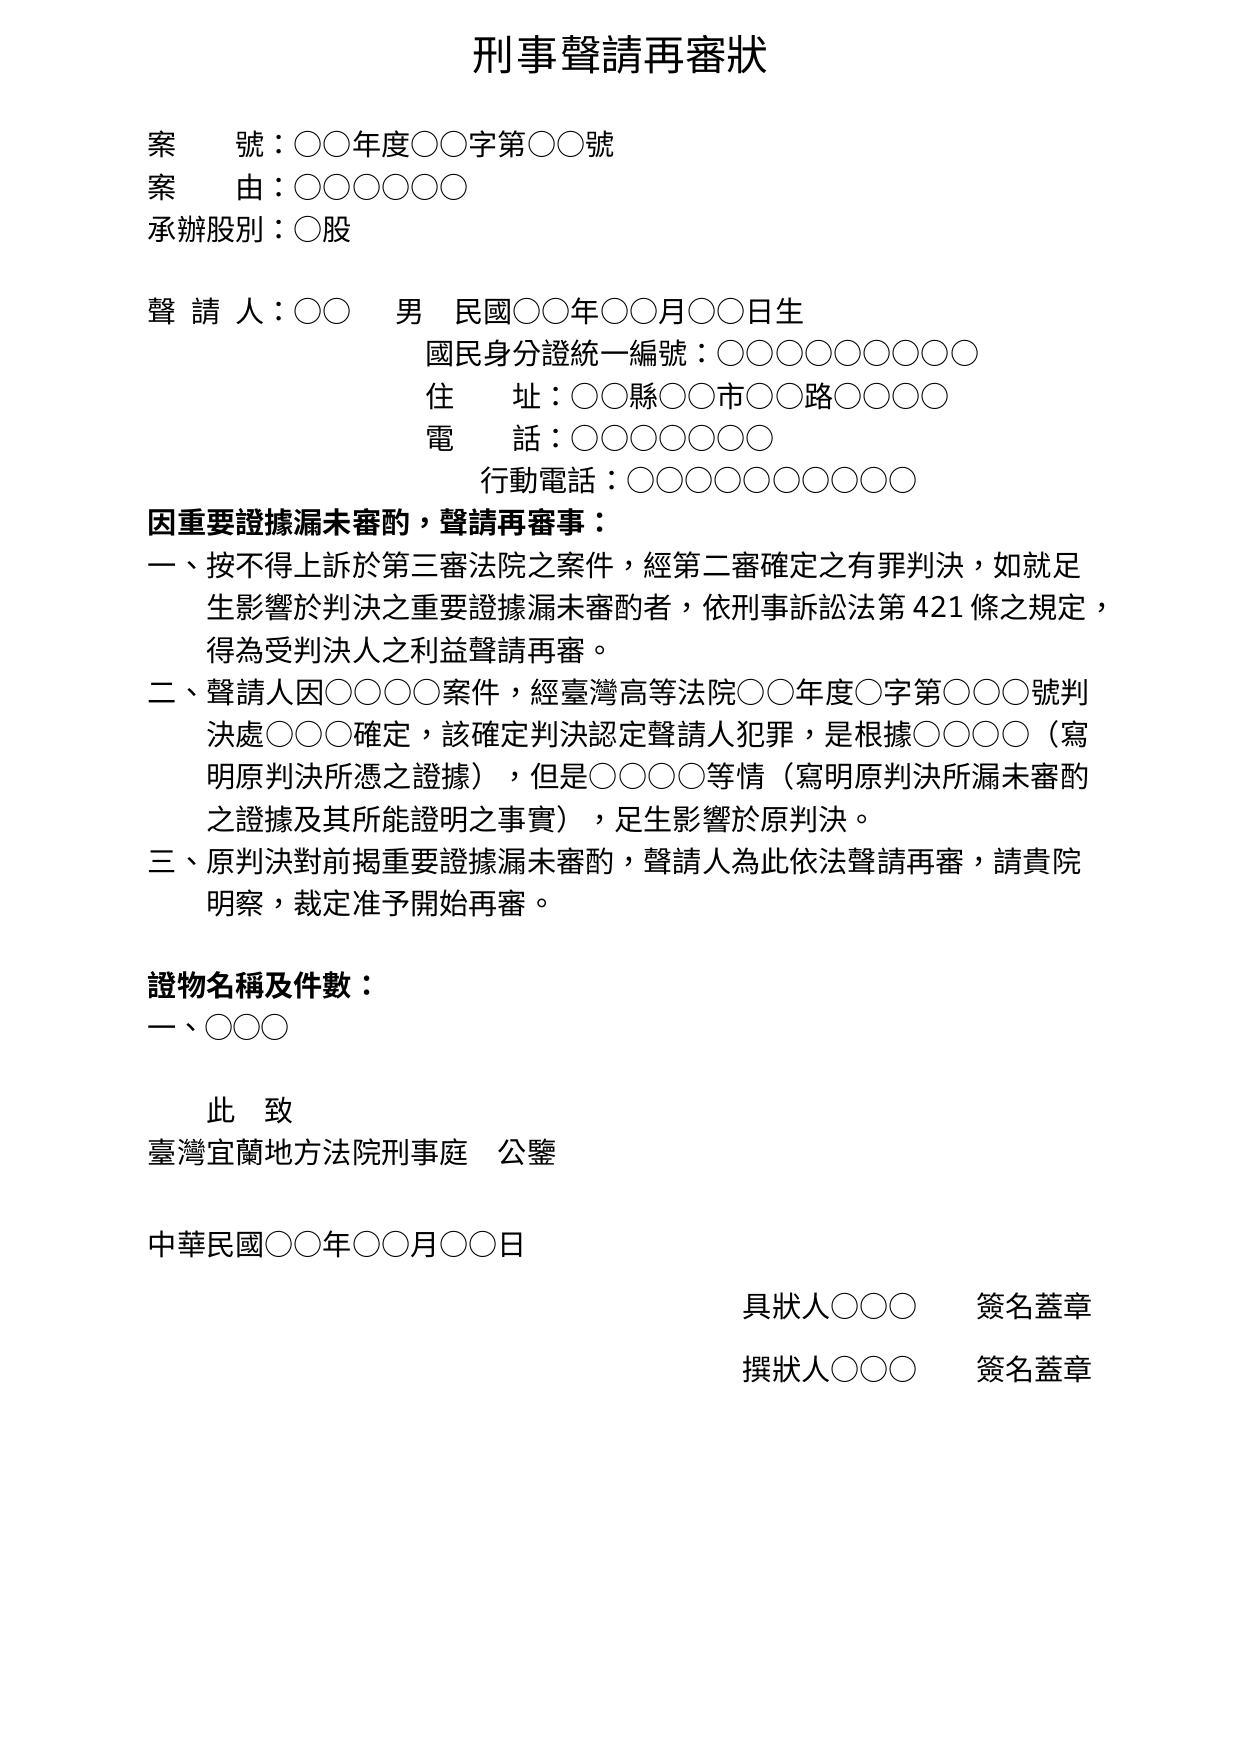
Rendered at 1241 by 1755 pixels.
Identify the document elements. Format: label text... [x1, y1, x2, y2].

text 行動電話：○○○○○○○○○○ [148, 458, 1093, 500]
text 住 址：○○縣○○市○○路○○○○ [148, 373, 1093, 415]
text 刑事聲請再審狀 [148, 22, 1093, 82]
text 中華民國○○年○○月○○日 [148, 1211, 1093, 1274]
text 三、原判決對前揭重要證據漏未審酌，聲請人為此依法聲請再審，請貴院 [148, 838, 1093, 881]
text 一、按不得上訴於第三審法院之案件，經第二審確定之有罪判決，如就足 [148, 542, 1093, 585]
text 此 致 [148, 1087, 1093, 1129]
text 因重要證據漏未審酌，聲請再審事： [148, 500, 1093, 542]
text 國民身分證統一編號：○○○○○○○○○ [148, 331, 1093, 373]
text 得為受判決人之利益聲請再審。 [148, 627, 1093, 669]
text 證物名稱及件數： [148, 963, 1093, 1005]
text 臺灣宜蘭地方法院刑事庭 公鑒 [148, 1129, 1093, 1172]
text 生影響於判決之重要證據漏未審酌者，依刑事訴訟法第421條之規定， [148, 585, 1093, 627]
text 撰狀人○○○ 簽名蓋章 [148, 1336, 1093, 1399]
text 案 由：○○○○○○ [148, 164, 1093, 207]
text 承辦股別：○股 [148, 207, 1093, 249]
text 電 話：○○○○○○○ [148, 415, 1093, 458]
text 一、○○○ [148, 1005, 1093, 1047]
text 聲 請 人：○○ 男 民國○○年○○月○○日生 [148, 288, 1093, 331]
text 案 號：○○年度○○字第○○號 [148, 122, 1093, 164]
text 明察，裁定准予開始再審。 [148, 881, 1093, 923]
text 具狀人○○○ 簽名蓋章 [148, 1274, 1093, 1336]
text 二、聲請人因○○○○案件，經臺灣高等法院○○年度○字第○○○號判決處○○○確定，該確定判決認定聲請人犯罪，是根據○○○○（寫明原判決所憑之證據），但是○○○○等情（寫明原判決所漏未審酌之證據及其所能證明之事實），足生影響於原判決。 [148, 669, 1093, 838]
